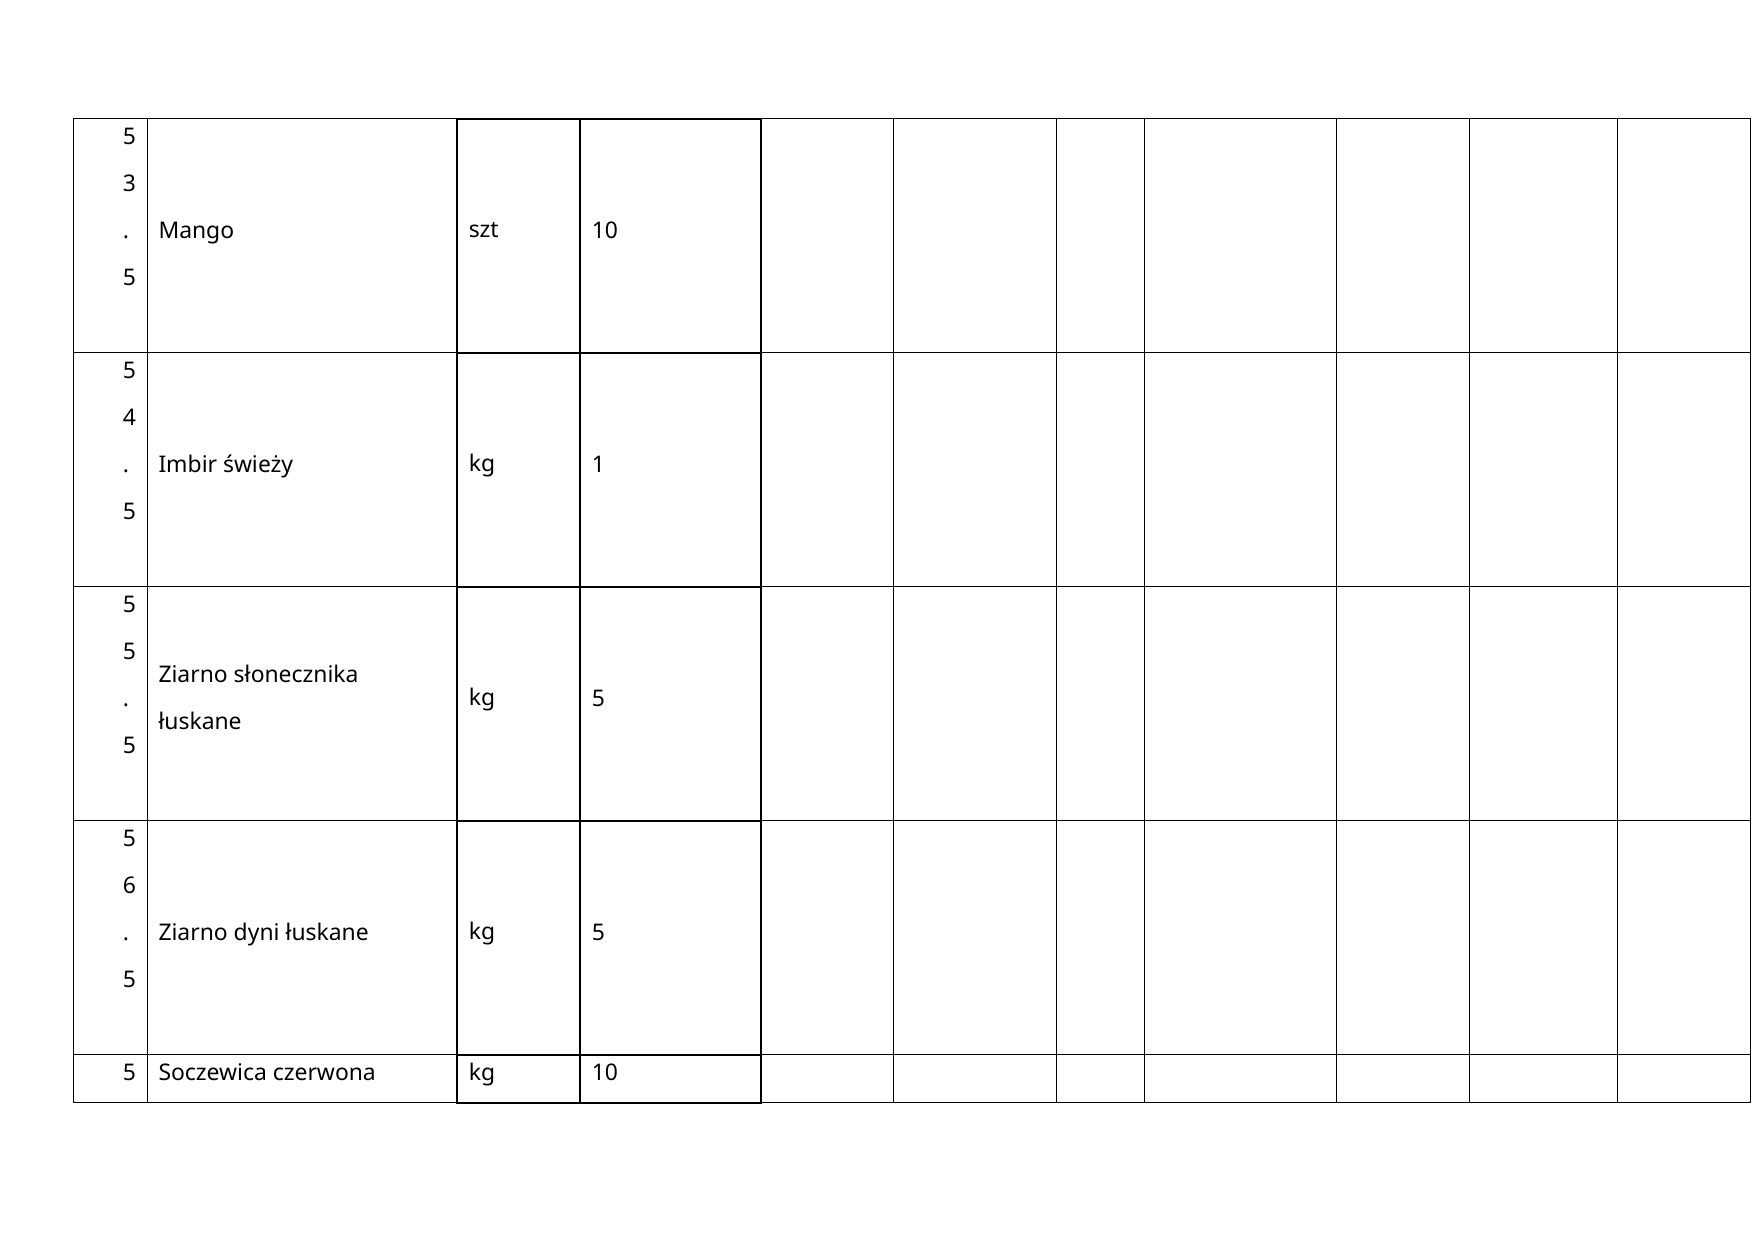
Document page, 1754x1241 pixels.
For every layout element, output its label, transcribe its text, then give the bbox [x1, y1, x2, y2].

table_cell [1337, 821, 1469, 1054]
table_cell Soczewica czerwona [148, 1055, 456, 1102]
table_cell 53. [74, 587, 147, 820]
table_cell [1057, 119, 1144, 352]
table_cell Ziarno słonecznika łuskane [148, 587, 456, 820]
table_cell kg [458, 822, 579, 1054]
table_cell 5 [581, 588, 760, 820]
table_cell 10 [581, 120, 760, 352]
table_cell [1145, 1055, 1336, 1102]
table_cell Ziarno dyni łuskane [148, 821, 456, 1054]
table_cell [1145, 353, 1336, 586]
table_cell [894, 821, 1056, 1054]
table_cell [894, 119, 1056, 352]
table_cell [894, 353, 1056, 586]
table_cell [1145, 587, 1336, 820]
table_cell [1470, 587, 1617, 820]
table_cell [1337, 587, 1469, 820]
table_cell [762, 587, 893, 820]
table_cell [1618, 587, 1750, 820]
table_cell [1057, 1055, 1144, 1102]
table_cell 51. [74, 119, 147, 352]
table_cell [1470, 119, 1617, 352]
table_cell [1057, 353, 1144, 586]
table_cell [1337, 353, 1469, 586]
table_cell [1618, 119, 1750, 352]
table_cell [762, 1055, 893, 1102]
table_cell szt [458, 120, 579, 352]
table_cell [1618, 1055, 1750, 1102]
table_cell [1145, 119, 1336, 352]
table_cell 10 [581, 1056, 760, 1102]
table_cell 55. [74, 1055, 147, 1102]
table_cell 52. [74, 353, 147, 586]
table_cell [1057, 821, 1144, 1054]
table_cell [1337, 119, 1469, 352]
table_cell [1470, 353, 1617, 586]
table_cell [1470, 821, 1617, 1054]
table_cell 5 [581, 822, 760, 1054]
table_cell [762, 353, 893, 586]
table_cell [1470, 1055, 1617, 1102]
table_cell kg [458, 588, 579, 820]
table_cell 1 [581, 354, 760, 586]
table_cell 54. [74, 821, 147, 1054]
table_cell [1618, 821, 1750, 1054]
table_cell [762, 119, 893, 352]
table_cell [1057, 587, 1144, 820]
table_cell kg [458, 354, 579, 586]
table_cell kg [458, 1056, 579, 1102]
table_cell [1618, 353, 1750, 586]
table_cell [894, 1055, 1056, 1102]
table_cell [894, 587, 1056, 820]
table_cell [762, 821, 893, 1054]
table_cell Mango [148, 119, 456, 352]
table_cell [1337, 1055, 1469, 1102]
table_cell [1145, 821, 1336, 1054]
table_cell Imbir świeży [148, 353, 456, 586]
